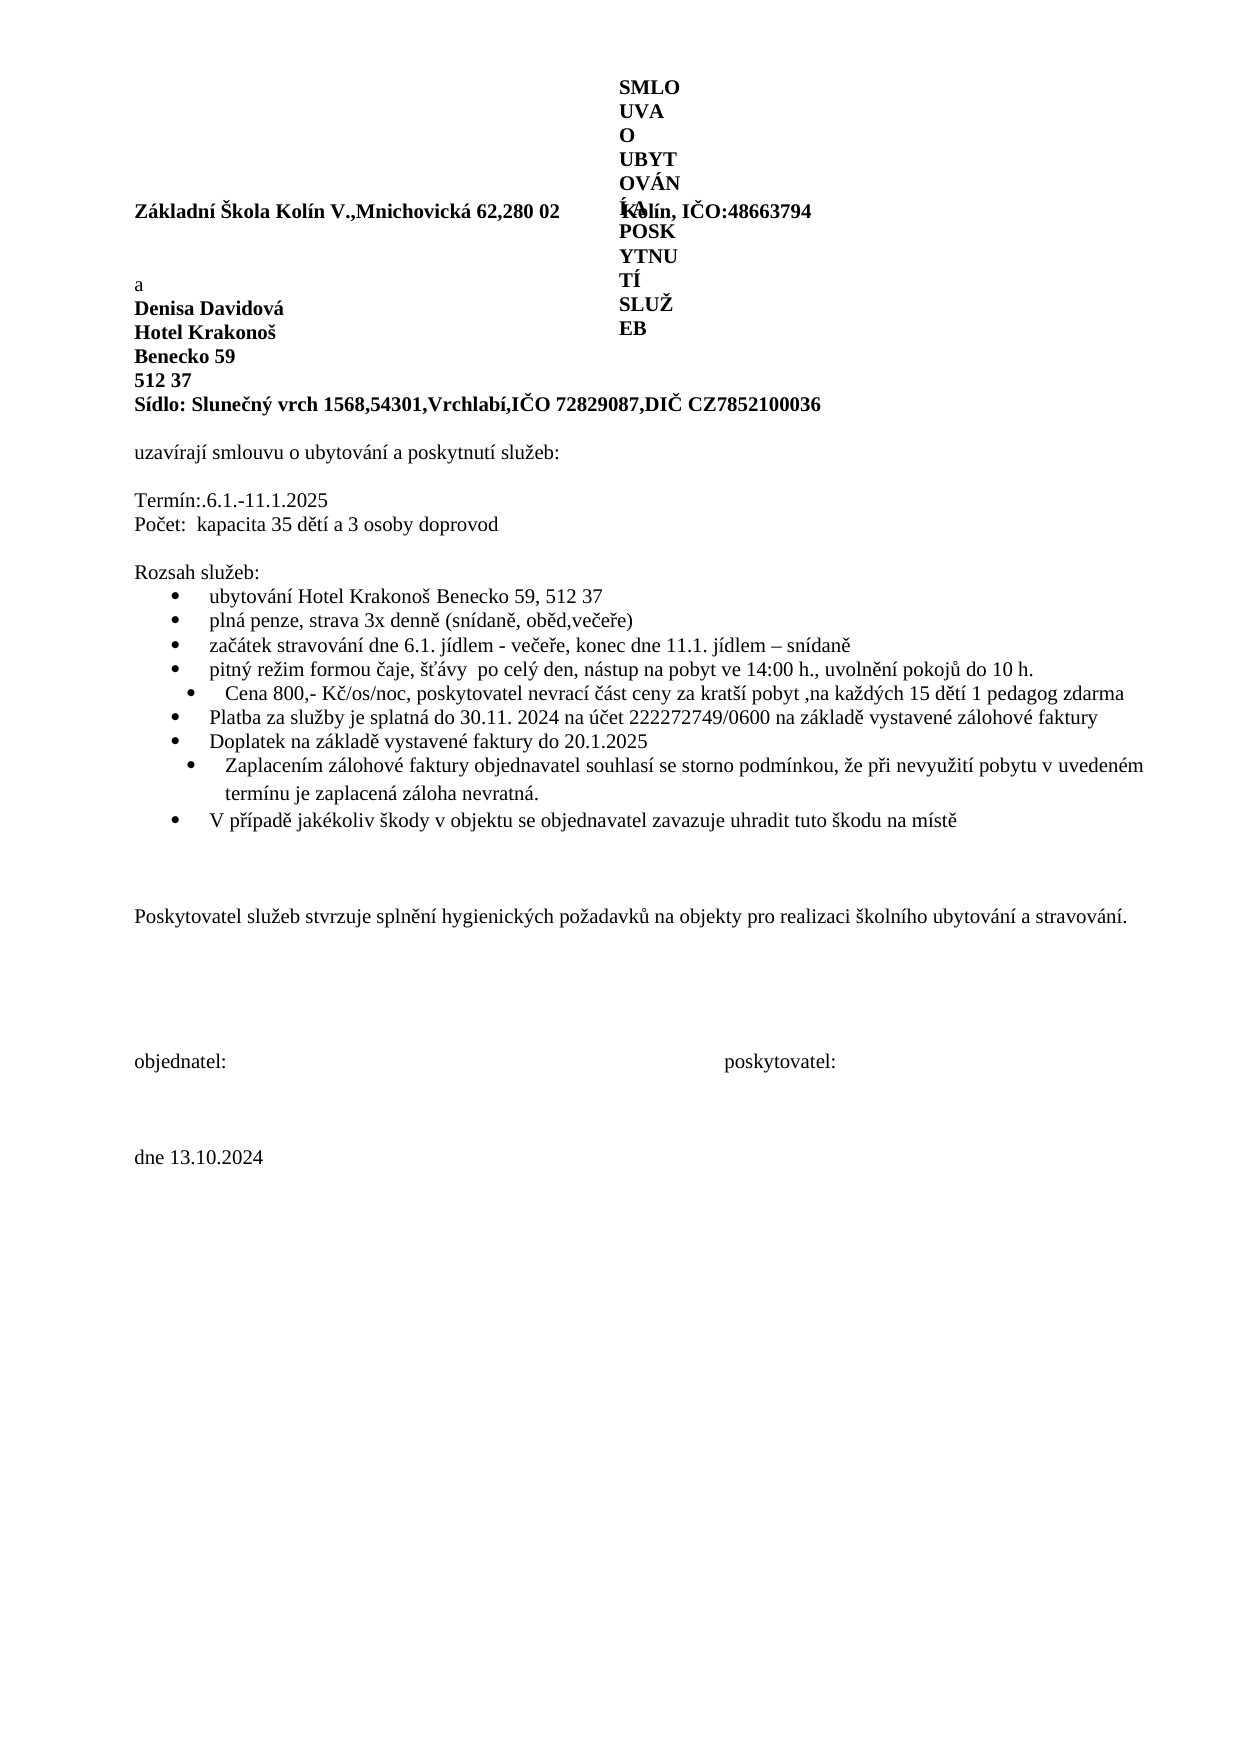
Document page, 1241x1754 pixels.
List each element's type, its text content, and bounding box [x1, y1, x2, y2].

list plná penze, strava 3x denně (snídaně, oběd,večeře) [172, 608, 1165, 632]
list Zaplacením zálohové faktury objednavatel souhlasí se storno podmínkou, že při nevyužití pobytu v uvedeném termínu je zaplacená záloha nevratná. [187, 753, 1165, 804]
text Počet: kapacita 35 dětí a 3 osoby doprovod [134, 512, 1165, 536]
text 512 37 [134, 368, 1165, 392]
text Hotel Krakonoš [621, 319, 1165, 344]
text Denisa Davidová [134, 296, 619, 319]
text Sídlo: Slunečný vrch 1568,54301,Vrchlabí,IČO 72829087,DIČ CZ7852100036 [134, 392, 1165, 416]
text Benecko 59 [134, 344, 1165, 368]
text Poskytovatel služeb stvrzuje splnění hygienických požadavků na objekty pro realizaci školního ubytování a stravování. [134, 904, 1165, 928]
list Doplatek na základě vystavené faktury do 20.1.2025 [172, 729, 1165, 753]
list Cena 800,- Kč/os/noc, poskytovatel nevrací část ceny za kratší pobyt ,na každých 15 dětí 1 pedagog zdarma [187, 681, 1165, 705]
text uzavírají smlouvu o ubytování a poskytnutí služeb: [134, 440, 1165, 464]
text a [621, 271, 1165, 296]
text a [134, 271, 619, 296]
list začátek stravování dne 6.1. jídlem - večeře, konec dne 11.1. jídlem – snídaně [172, 632, 1165, 657]
text objednatel: poskytovatel: [134, 1049, 1165, 1073]
list Platba za služby je splatná do 30.11. 2024 na účet 222272749/0600 na základě vystavené zálohové faktury [172, 705, 1165, 729]
text Rozsah služeb: [134, 560, 1165, 584]
text Denisa Davidová [621, 296, 1165, 319]
text Hotel Krakonoš [134, 319, 619, 344]
text Základní Škola Kolín V.,Mnichovická 62,280 02 Kolín, IČO:48663794 [134, 199, 619, 223]
text Základní Škola Kolín V.,Mnichovická 62,280 02 Kolín, IČO:48663794 [621, 199, 1165, 223]
list pitný režim formou čaje, šťávy po celý den, nástup na pobyt ve 14:00 h., uvolnění pokojů do 10 h. [172, 657, 1165, 681]
text dne 13.10.2024 [134, 1145, 1165, 1169]
text Termín:.6.1.-11.1.2025 [134, 488, 1165, 512]
list ubytování Hotel Krakonoš Benecko 59, 512 37 [172, 584, 1165, 608]
list V případě jakékoliv škody v objektu se objednavatel zavazuje uhradit tuto škodu na místě [172, 808, 1165, 832]
